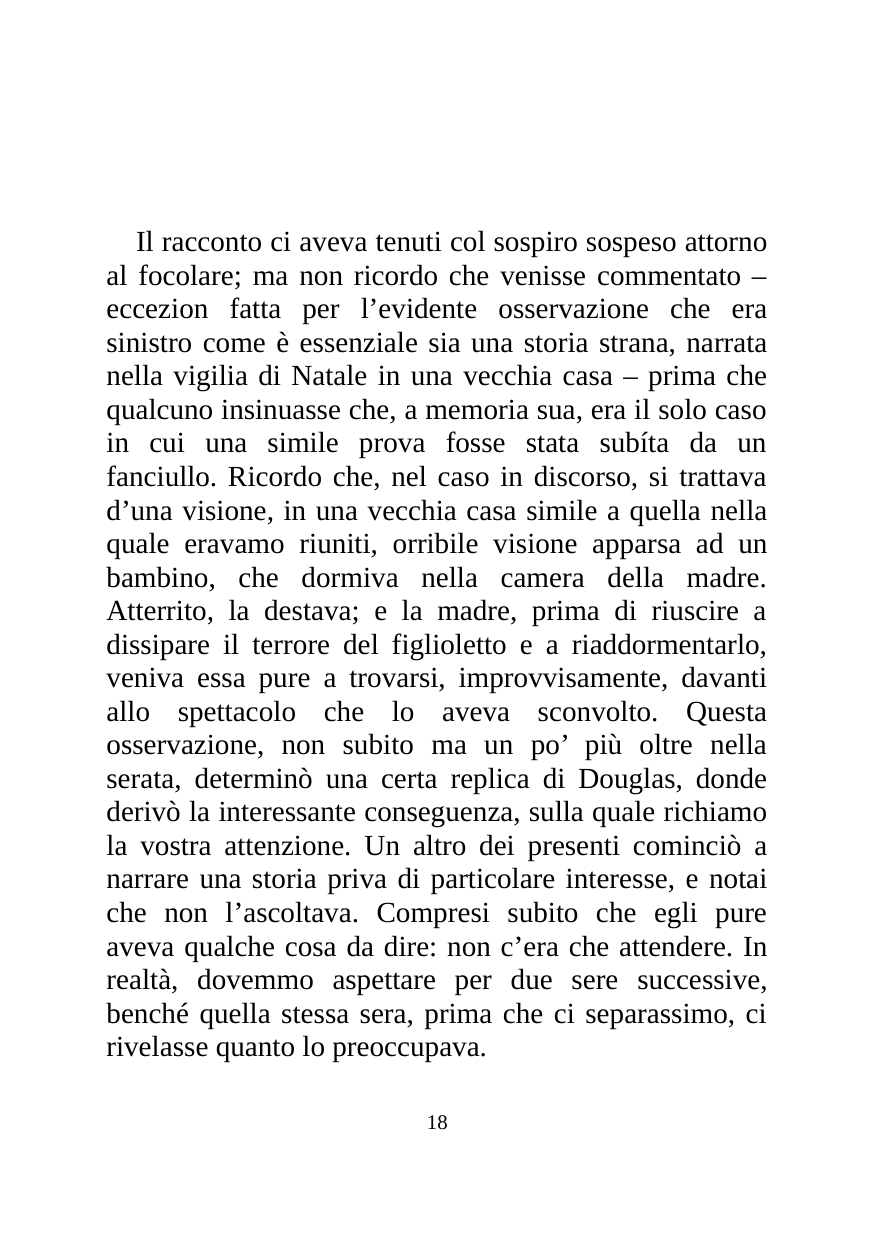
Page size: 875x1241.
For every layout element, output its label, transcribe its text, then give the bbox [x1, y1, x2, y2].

text Il racconto ci aveva tenuti col sospiro sospeso attorno al focolare; ma non ricordo che venisse commentato – eccezion fatta per l’evidente osservazione che era sinistro come è essenziale sia una storia strana, narrata nella vigilia di Natale in una vecchia casa – prima che qualcuno insinuasse che, a memoria sua, era il solo caso in cui una simile prova fosse stata subíta da un fanciullo. Ricordo che, nel caso in discorso, si trattava d’una visione, in una vecchia casa simile a quella nella quale eravamo riuniti, orribile visione apparsa ad un bambino, che dormiva nella camera della madre. Atterrito, la destava; e la madre, prima di riuscire a dissipare il terrore del figlioletto e a riaddormentarlo, veniva essa pure a trovarsi, improvvisamente, davanti allo spettacolo che lo aveva sconvolto. Questa osservazione, non subito ma un po’ più oltre nella serata, determinò una certa replica di Douglas, donde derivò la interessante conseguenza, sulla quale richiamo la vostra attenzione. Un altro dei presenti cominciò a narrare una storia priva di particolare interesse, e notai che non l’ascoltava. Compresi subito che egli pure aveva qualche cosa da dire: non c’era che attendere. In realtà, dovemmo aspettare per due sere successive, benché quella stessa sera, prima che ci separassimo, ci rivelasse quanto lo preoccupava. [106, 224, 768, 1063]
